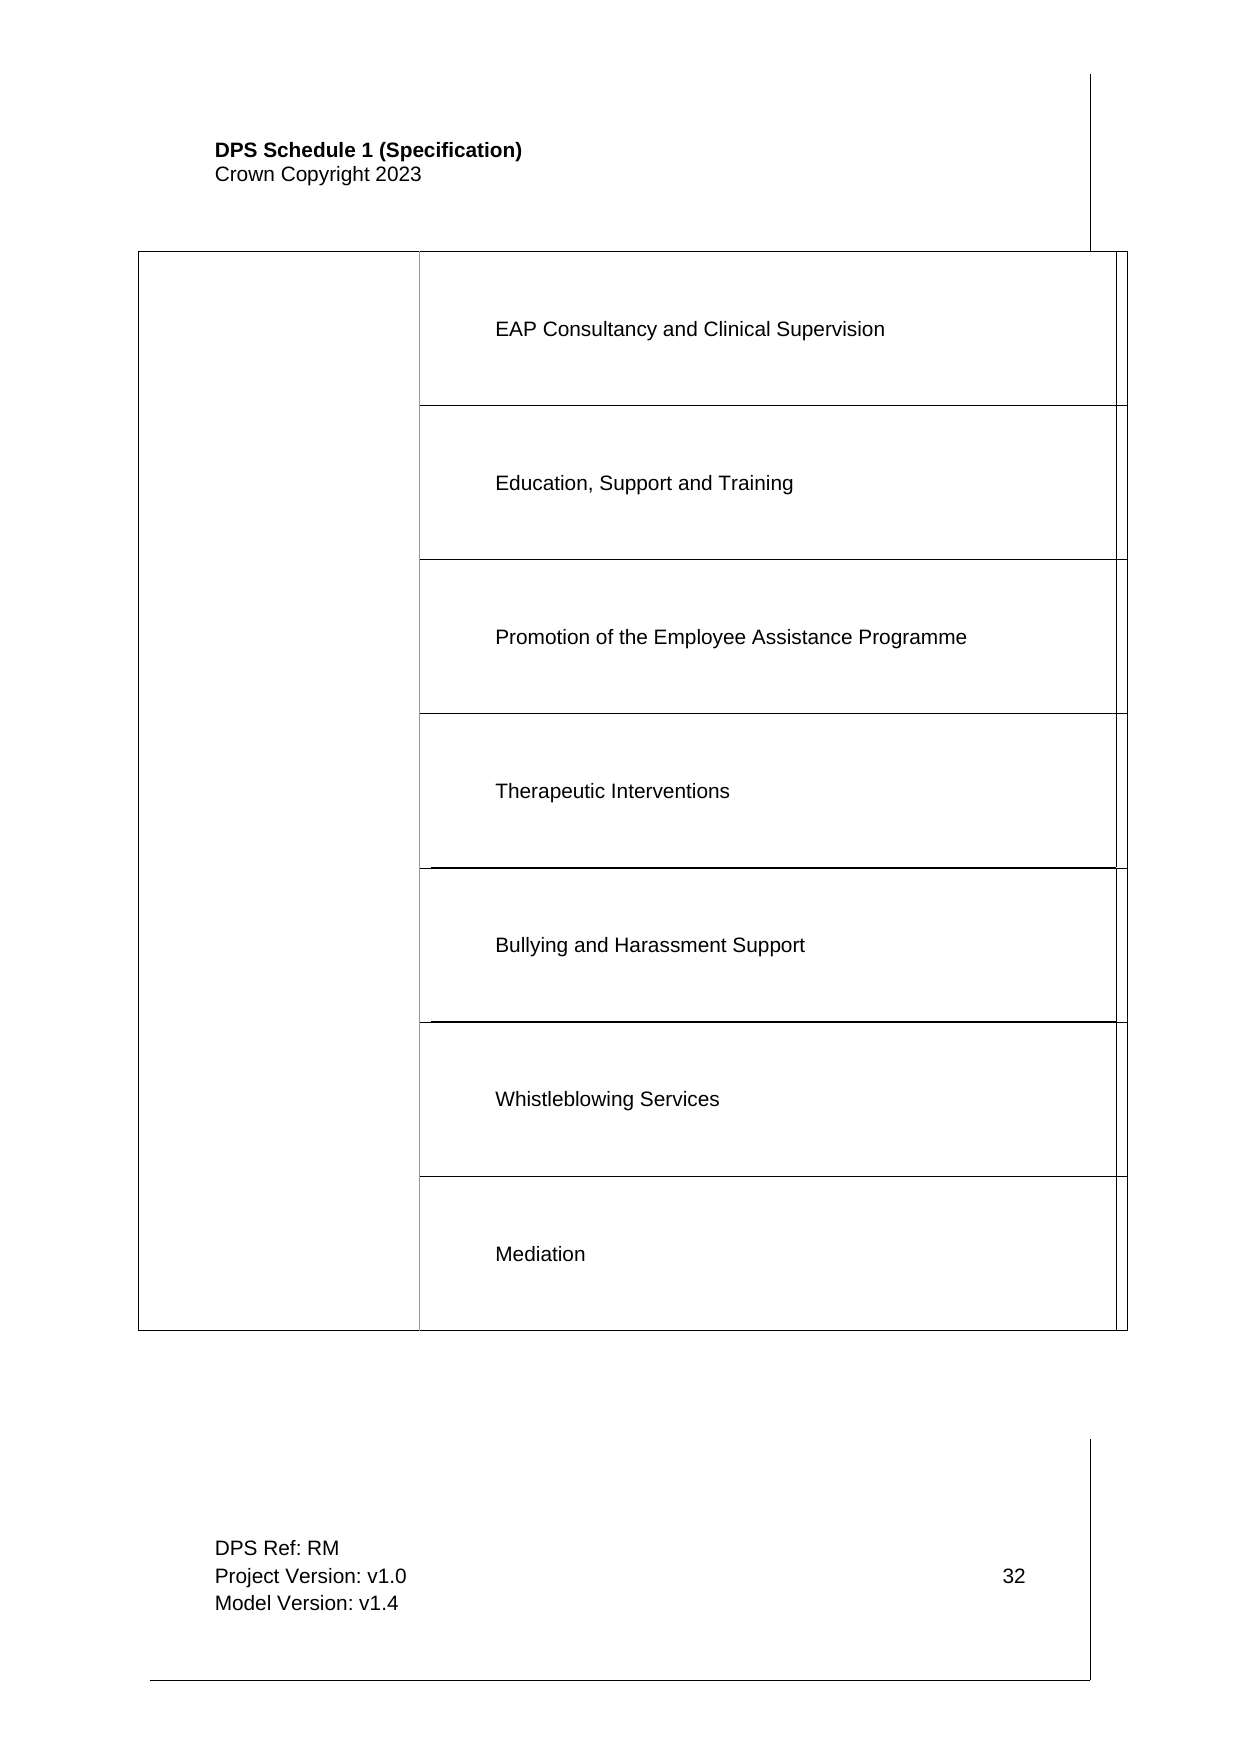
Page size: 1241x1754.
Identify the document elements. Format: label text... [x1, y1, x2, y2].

table_cell [1117, 714, 1127, 867]
table_cell [1117, 560, 1127, 713]
table_cell [1117, 1177, 1127, 1330]
table_cell [1117, 406, 1127, 559]
table_cell Bullying and Harassment Support [420, 869, 1116, 1022]
table_cell [139, 252, 419, 1330]
table_cell Promotion of the Employee Assistance Programme [420, 560, 1116, 713]
table_cell EAP Consultancy and Clinical Supervision [420, 252, 1116, 405]
table_cell Mediation [420, 1177, 1116, 1330]
table_cell [1117, 869, 1127, 1022]
table_cell [1117, 252, 1127, 405]
table_cell Education, Support and Training [420, 406, 1116, 559]
table_cell Therapeutic Interventions [420, 714, 1116, 867]
table_cell Whistleblowing Services [420, 1023, 1116, 1176]
table_cell [1117, 1023, 1127, 1176]
